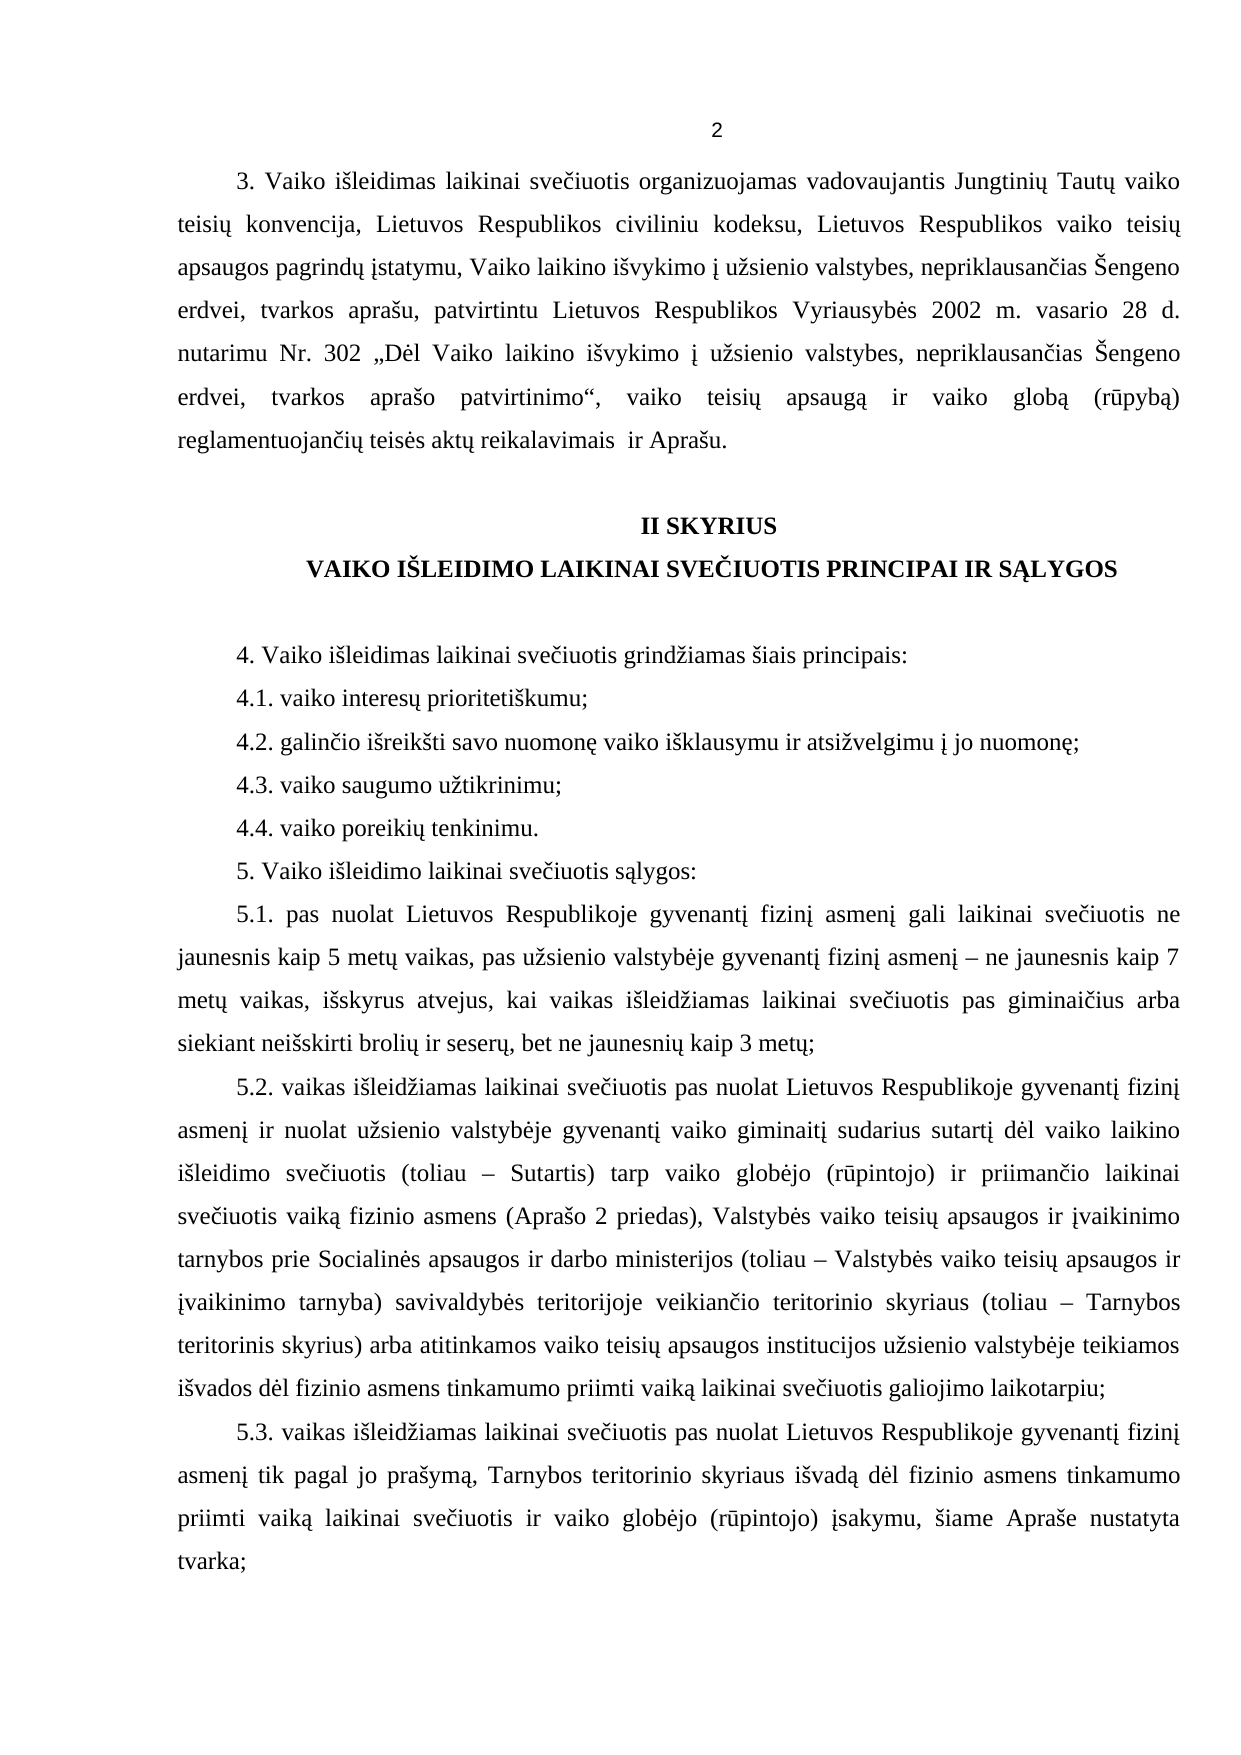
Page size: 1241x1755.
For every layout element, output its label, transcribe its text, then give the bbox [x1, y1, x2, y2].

text 5.1. pas nuolat Lietuvos Respublikoje gyvenantį fizinį asmenį gali laikinai svečiuotis ne jaunesnis kaip 5 metų vaikas, pas užsienio valstybėje gyvenantį fizinį asmenį – ne jaunesnis kaip 7 metų vaikas, išskyrus atvejus, kai vaikas išleidžiamas laikinai svečiuotis pas giminaičius arba siekiant neišskirti brolių ir seserų, bet ne jaunesnių kaip 3 metų; [177, 899, 1181, 1057]
text 5.2. vaikas išleidžiamas laikinai svečiuotis pas nuolat Lietuvos Respublikoje gyvenantį fizinį asmenį ir nuolat užsienio valstybėje gyvenantį vaiko giminaitį sudarius sutartį dėl vaiko laikino išleidimo svečiuotis (toliau – Sutartis) tarp vaiko globėjo (rūpintojo) ir priimančio laikinai svečiuotis vaiką fizinio asmens (Aprašo 2 priedas), Valstybės vaiko teisių apsaugos ir įvaikinimo tarnybos prie Socialinės apsaugos ir darbo ministerijos (toliau – Valstybės vaiko teisių apsaugos ir įvaikinimo tarnyba) savivaldybės teritorijoje veikiančio teritorinio skyriaus (toliau – Tarnybos teritorinis skyrius) arba atitinkamos vaiko teisių apsaugos institucijos užsienio valstybėje teikiamos išvados dėl fizinio asmens tinkamumo priimti vaiką laikinai svečiuotis galiojimo laikotarpiu; [177, 1072, 1181, 1402]
text II SKYRIUS [177, 511, 1181, 540]
text 5.3. vaikas išleidžiamas laikinai svečiuotis pas nuolat Lietuvos Respublikoje gyvenantį fizinį asmenį tik pagal jo prašymą, Tarnybos teritorinio skyriaus išvadą dėl fizinio asmens tinkamumo priimti vaiką laikinai svečiuotis ir vaiko globėjo (rūpintojo) įsakymu, šiame Apraše nustatyta tvarka; [177, 1417, 1181, 1575]
text 4.3. vaiko saugumo užtikrinimu; [177, 770, 1181, 798]
text 4.1. vaiko interesų prioritetiškumu; [207, 683, 1181, 712]
text 4. Vaiko išleidimas laikinai svečiuotis grindžiamas šiais principais: [177, 640, 1181, 669]
text 3. Vaiko išleidimas laikinai svečiuotis organizuojamas vadovaujantis Jungtinių Tautų vaiko teisių konvencija, Lietuvos Respublikos civiliniu kodeksu, Lietuvos Respublikos vaiko teisių apsaugos pagrindų įstatymu, Vaiko laikino išvykimo į užsienio valstybes, nepriklausančias Šengeno erdvei, tvarkos aprašu, patvirtintu Lietuvos Respublikos Vyriausybės 2002 m. vasario 28 d. nutarimu Nr. 302 „Dėl Vaiko laikino išvykimo į užsienio valstybes, nepriklausančias Šengeno erdvei, tvarkos aprašo patvirtinimo“, vaiko teisių apsaugą ir vaiko globą (rūpybą) reglamentuojančių teisės aktų reikalavimais ir Aprašu. [177, 166, 1181, 453]
text 4.2. galinčio išreikšti savo nuomonę vaiko išklausymu ir atsižvelgimu į jo nuomonę; [177, 727, 1181, 755]
text VAIKO IŠLEIDIMO LAIKINAI SVEČIUOTIS PRINCIPAI IR SĄLYGOS [177, 554, 1181, 583]
text 5. Vaiko išleidimo laikinai svečiuotis sąlygos: [177, 856, 1181, 885]
text 4.4. vaiko poreikių tenkinimu. [177, 813, 1181, 842]
